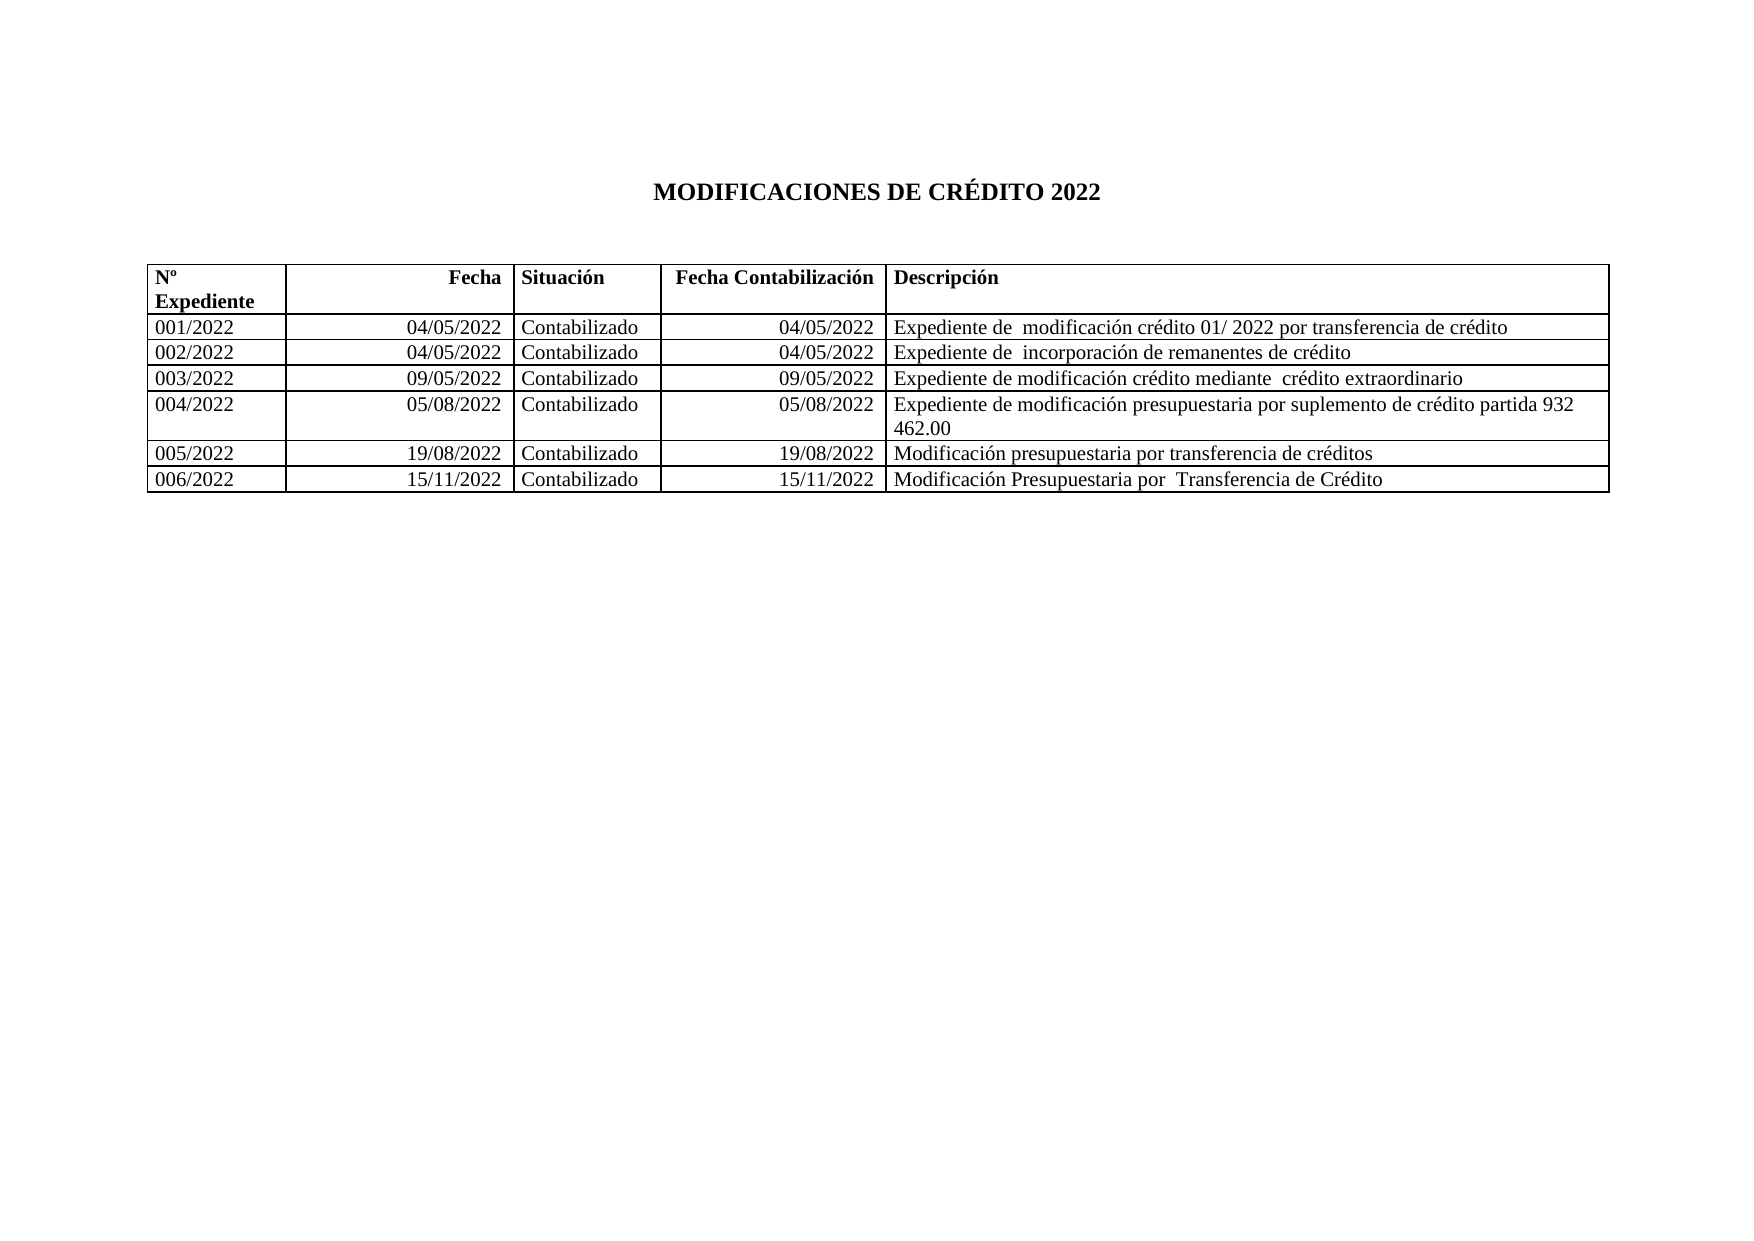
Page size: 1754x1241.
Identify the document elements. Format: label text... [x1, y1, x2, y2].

table_header Fecha [287, 265, 513, 313]
table_header Descripción [887, 265, 1608, 313]
table_cell Expediente de incorporación de remanentes de crédito [887, 340, 1608, 364]
table_cell 04/05/2022 [287, 340, 513, 364]
table_cell 004/2022 [148, 392, 285, 440]
table_cell 09/05/2022 [662, 366, 885, 390]
table_cell 19/08/2022 [662, 441, 885, 465]
table_cell 04/05/2022 [662, 340, 885, 364]
table_cell Modificación presupuestaria por transferencia de créditos [887, 441, 1608, 465]
table_header Situación [515, 265, 660, 313]
table_cell Contabilizado [515, 315, 660, 339]
table_cell 15/11/2022 [662, 467, 885, 491]
table_cell Expediente de modificación crédito 01/ 2022 por transferencia de crédito [887, 315, 1608, 339]
table_cell Contabilizado [515, 340, 660, 364]
table_cell 001/2022 [148, 315, 285, 339]
table_cell 09/05/2022 [287, 366, 513, 390]
table_cell 05/08/2022 [287, 392, 513, 440]
table_cell 003/2022 [148, 366, 285, 390]
table_cell Contabilizado [515, 392, 660, 440]
table_cell Contabilizado [515, 467, 660, 491]
table_cell 002/2022 [148, 340, 285, 364]
table_cell 19/08/2022 [287, 441, 513, 465]
table_cell Contabilizado [515, 366, 660, 390]
table_cell 04/05/2022 [662, 315, 885, 339]
table_cell Expediente de modificación presupuestaria por suplemento de crédito partida 932 462.00 [887, 392, 1608, 440]
table_cell 04/05/2022 [287, 315, 513, 339]
table_header Fecha Contabilización [662, 265, 885, 313]
table_header Nº Expediente [148, 265, 285, 313]
table_cell Expediente de modificación crédito mediante crédito extraordinario [887, 366, 1608, 390]
table_cell 006/2022 [148, 467, 285, 491]
text MODIFICACIONES DE CRÉDITO 2022 [148, 177, 1606, 206]
table_cell 15/11/2022 [287, 467, 513, 491]
table_cell 05/08/2022 [662, 392, 885, 440]
table_cell Modificación Presupuestaria por Transferencia de Crédito [887, 467, 1608, 491]
table_cell 005/2022 [148, 441, 285, 465]
table_cell Contabilizado [515, 441, 660, 465]
